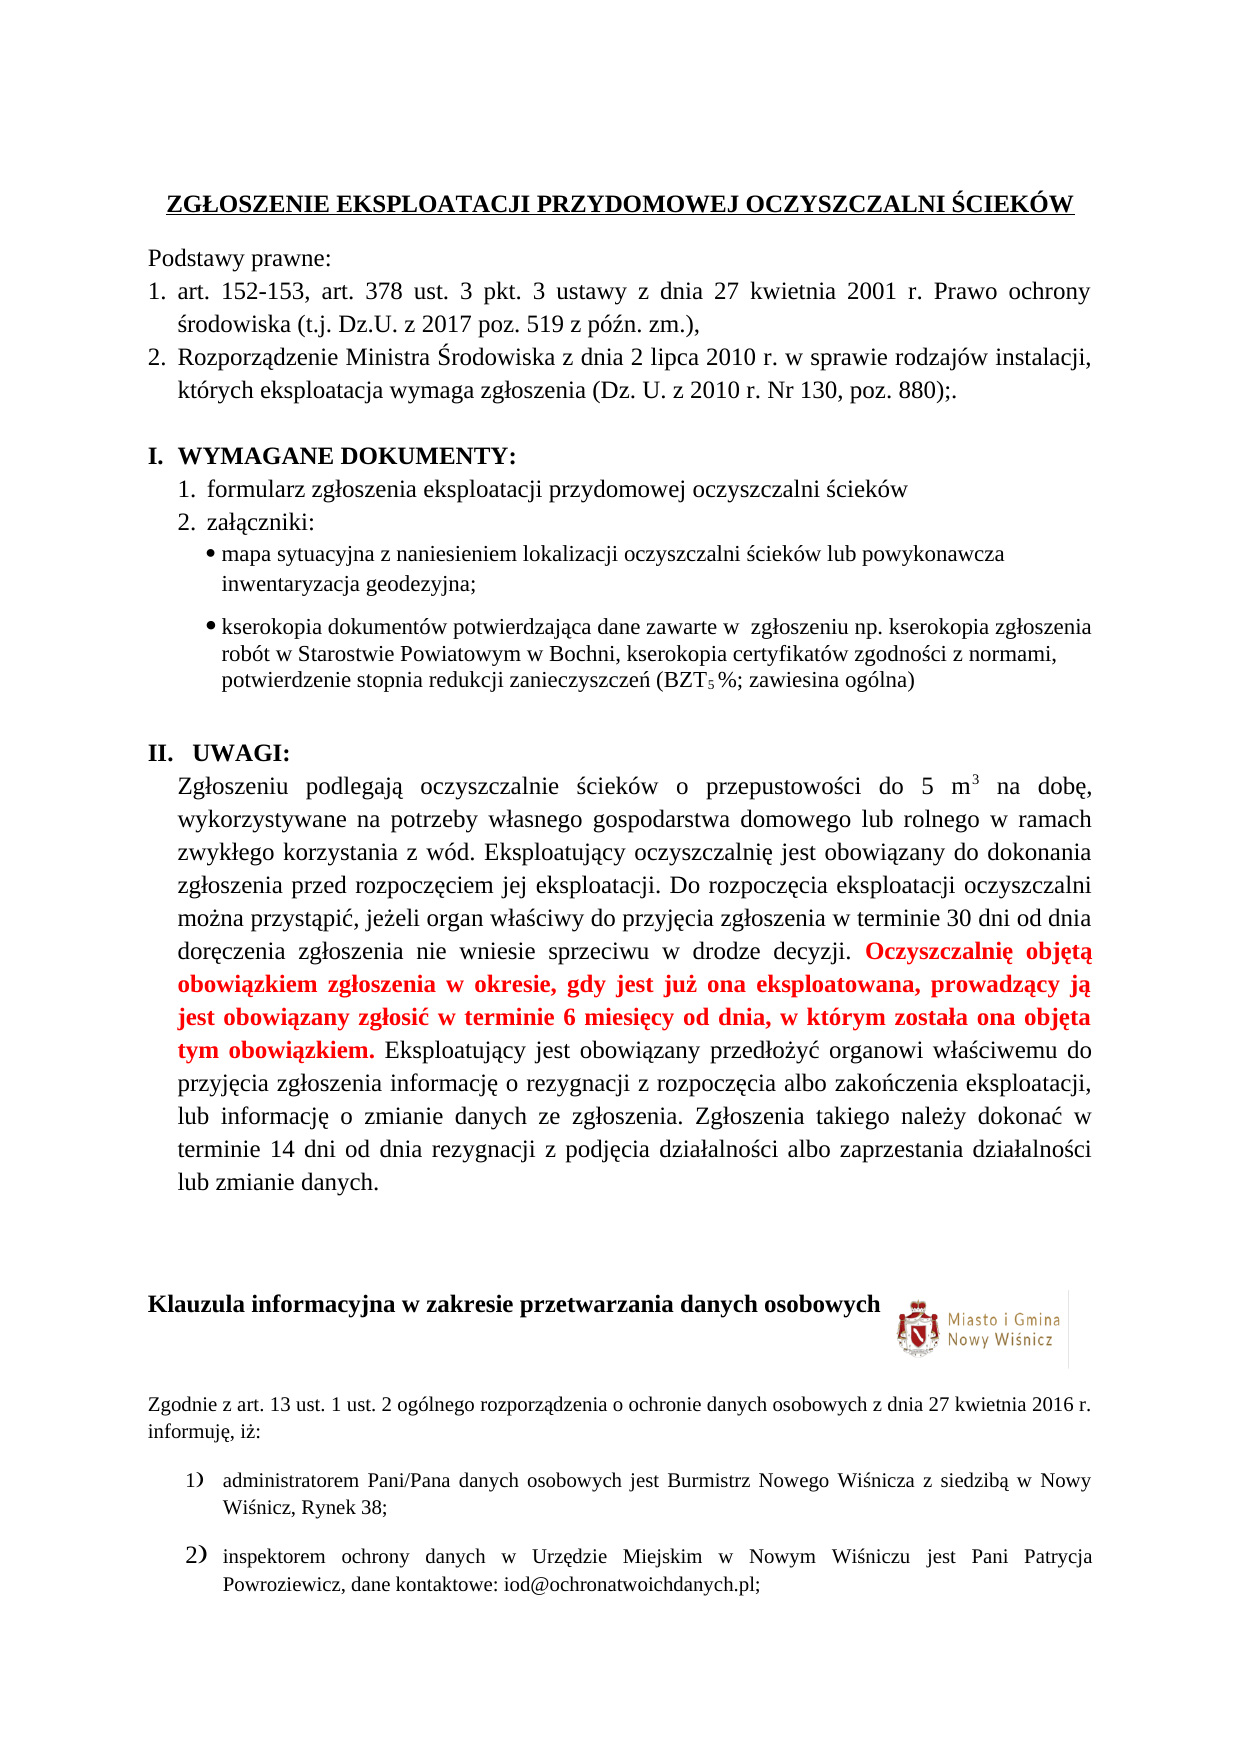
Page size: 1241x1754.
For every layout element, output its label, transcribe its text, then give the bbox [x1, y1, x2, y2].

list kserokopia dokumentów potwierdzająca dane zawarte w zgłoszeniu np. kserokopia zgłoszenia robót w Starostwie Powiatowym w Bochni, kserokopia certyfikatów zgodności z normami, potwierdzenie stopnia redukcji zanieczyszczeń (BZT5 %; zawiesina ogólna) [207, 613, 1122, 692]
picture [882, 1267, 1072, 1391]
text Zgłoszeniu podlegają oczyszczalnie ścieków o przepustowości do 5 m3 na dobę, wykorzystywane na potrzeby własnego gospodarstwa domowego lub rolnego w ramach zwykłego korzystania z wód. Eksploatujący oczyszczalnię jest obowiązany do dokonania zgłoszenia przed rozpoczęciem jej eksploatacji. Do rozpoczęcia eksploatacji oczyszczalni można przystąpić, jeżeli organ właściwy do przyjęcia zgłoszenia w terminie 30 dni od dnia doręczenia zgłoszenia nie wniesie sprzeciwu w drodze decyzji. Oczyszczalnię objętą obowiązkiem zgłoszenia w okresie, gdy jest już ona eksploatowana, prowadzący ją jest obowiązany zgłosić w terminie 6 miesięcy od dnia, w którym została ona objęta tym obowiązkiem. Eksploatujący jest obowiązany przedłożyć organowi właściwemu do przyjęcia zgłoszenia informację o rezygnacji z rozpoczęcia albo zakończenia eksploatacji, lub informację o zmianie danych ze zgłoszenia. Zgłoszenia takiego należy dokonać w terminie 14 dni od dnia rezygnacji z podjęcia działalności albo zaprzestania działalności lub zmianie danych. [177, 771, 1093, 1196]
text Klauzula informacyjna w zakresie przetwarzania danych osobowych [148, 1266, 1093, 1392]
list inspektorem ochrony danych w Urzędzie Miejskim w Nowym Wiśniczu jest Pani Patrycja Powroziewicz, dane kontaktowe: iod@ochronatwoichdanych.pl; [185, 1544, 1093, 1596]
text ZGŁOSZENIE EKSPLOATACJI PRZYDOMOWEJ OCZYSZCZALNI ŚCIEKÓW [148, 189, 1093, 218]
list art. 152-153, art. 378 ust. 3 pkt. 3 ustawy z dnia 27 kwietnia 2001 r. Prawo ochrony środowiska (t.j. Dz.U. z 2017 poz. 519 z późn. zm.), [148, 276, 1093, 337]
list WYMAGANE DOKUMENTY: [148, 441, 1093, 469]
list Rozporządzenie Ministra Środowiska z dnia 2 lipca 2010 r. w sprawie rodzajów instalacji, których eksploatacja wymaga zgłoszenia (Dz. U. z 2010 r. Nr 130, poz. 880);. [148, 342, 1093, 403]
list UWAGI: [148, 738, 1093, 767]
list mapa sytuacyjna z naniesieniem lokalizacji oczyszczalni ścieków lub powykonawcza inwentaryzacja geodezyjna; [207, 540, 1122, 596]
text Podstawy prawne: [148, 243, 1093, 271]
list formularz zgłoszenia eksploatacji przydomowej oczyszczalni ścieków [177, 474, 1093, 503]
list administratorem Pani/Pana danych osobowych jest Burmistrz Nowego Wiśnicza z siedzibą w Nowy Wiśnicz, Rynek 38; [185, 1468, 1093, 1519]
text Zgodnie z art. 13 ust. 1 ust. 2 ogólnego rozporządzenia o ochronie danych osobowych z dnia 27 kwietnia 2016 r. informuję, iż: [148, 1392, 1093, 1443]
list załączniki: [177, 507, 1093, 536]
